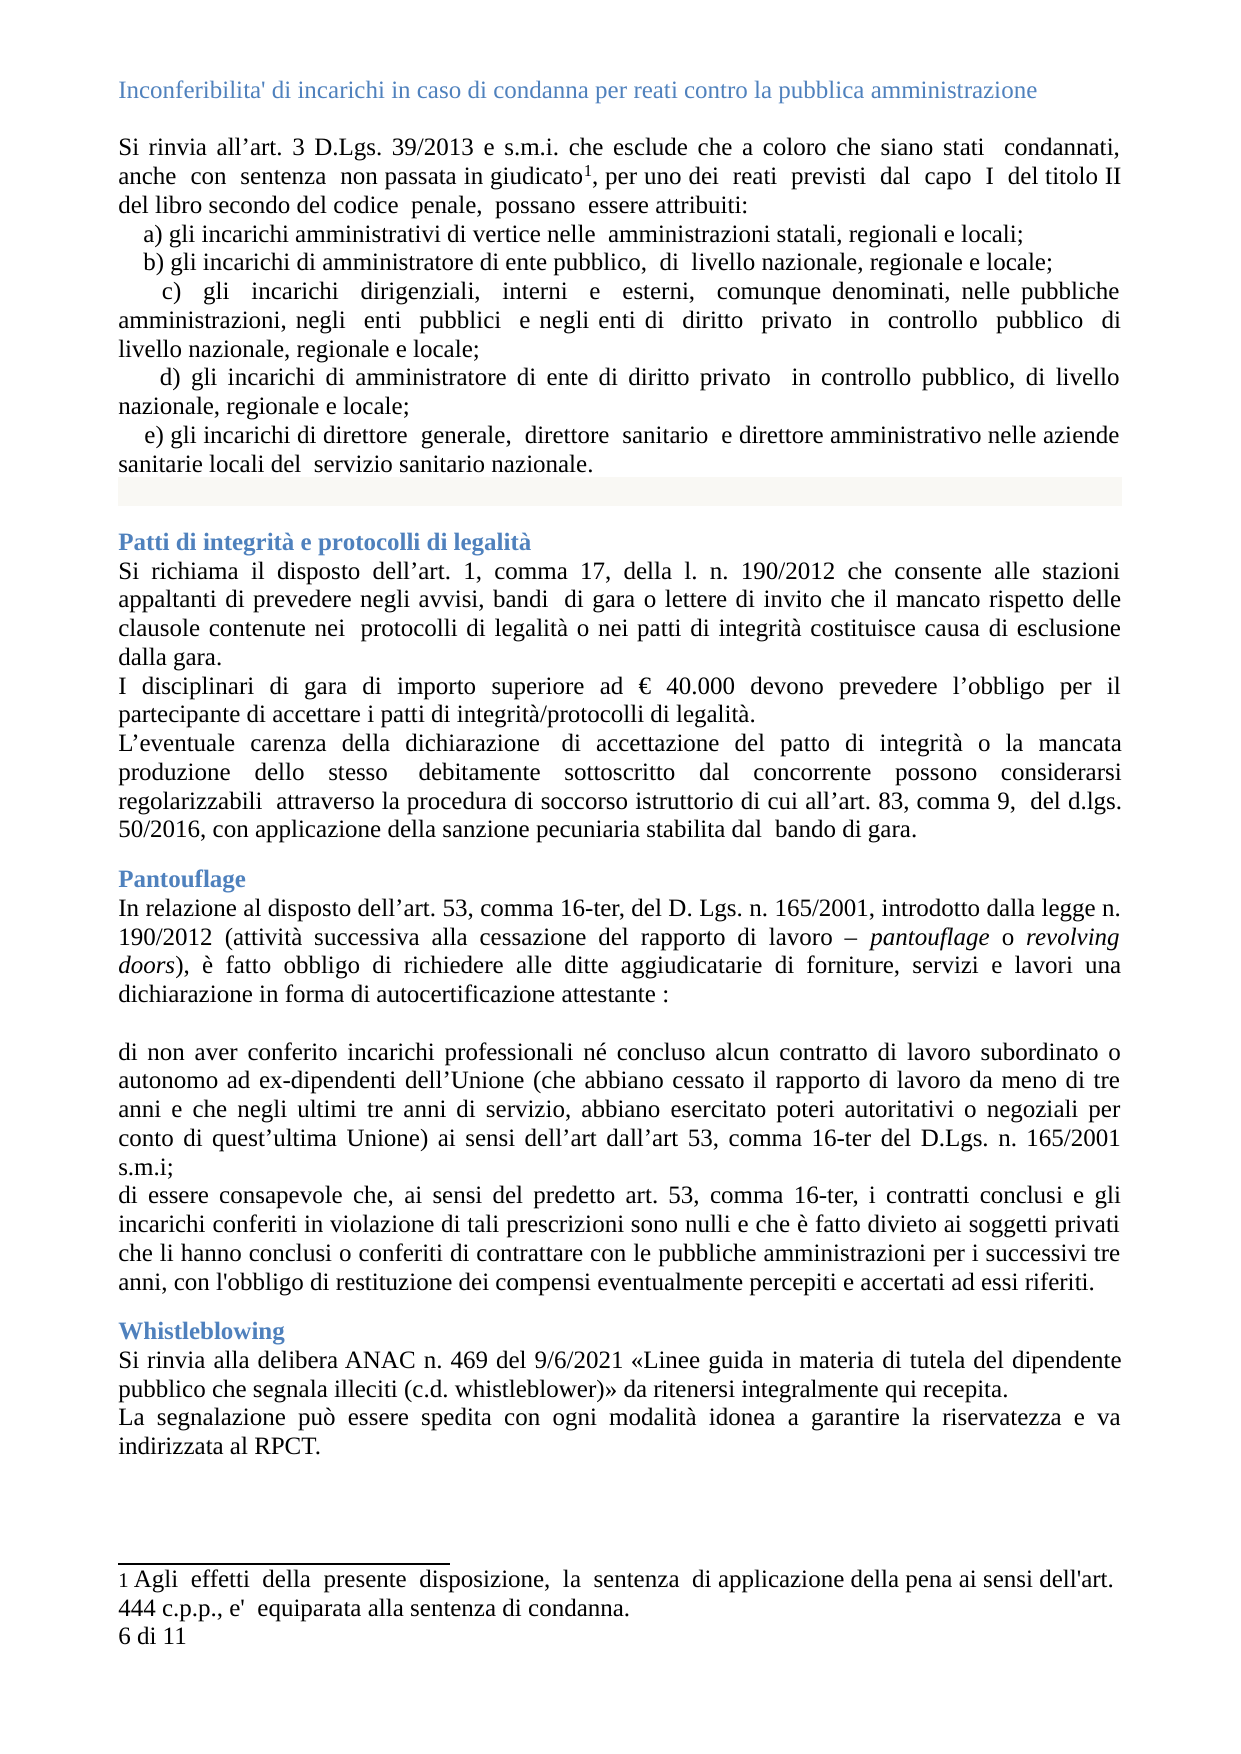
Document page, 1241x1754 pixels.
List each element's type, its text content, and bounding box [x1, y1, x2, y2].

text di essere consapevole che, ai sensi del predetto art. 53, comma 16-ter, i contratti conclusi e gli incarichi conferiti in violazione di tali prescrizioni sono nulli e che è fatto divieto ai soggetti privati che li hanno conclusi o conferiti di contrattare con le pubbliche amministrazioni per i successivi tre anni, con l'obbligo di restituzione dei compensi eventualmente percepiti e accertati ad essi riferiti. [118, 1180, 1122, 1295]
text L’eventuale carenza della dichiarazione di accettazione del patto di integrità o la mancata produzione dello stesso debitamente sottoscritto dal concorrente possono considerarsi regolarizzabili attraverso la procedura di soccorso istruttorio di cui all’art. 83, comma 9, del d.lgs. 50/2016, con applicazione della sanzione pecuniaria stabilita dal bando di gara. [118, 728, 1122, 843]
subtitle Whistleblowing [118, 1316, 1122, 1345]
text d) gli incarichi di amministratore di ente di diritto privato in controllo pubblico, di livello nazionale, regionale e locale; [118, 362, 1122, 420]
text a) gli incarichi amministrativi di vertice nelle amministrazioni statali, regionali e locali; [118, 219, 1122, 247]
text I disciplinari di gara di importo superiore ad € 40.000 devono prevedere l’obbligo per il partecipante di accettare i patti di integrità/protocolli di legalità. [118, 671, 1122, 728]
text Si rinvia all’art. 3 D.Lgs. 39/2013 e s.m.i. che esclude che a coloro che siano stati condannati, anche con sentenza non passata in giudicato, per uno dei reati previsti dal capo I del titolo II del libro secondo del codice penale, possano essere attribuiti: [118, 132, 1122, 219]
subtitle Pantouflage [118, 864, 1122, 893]
subtitle Patti di integrità e protocolli di legalità [118, 527, 1122, 556]
text e) gli incarichi di direttore generale, direttore sanitario e direttore amministrativo nelle aziende sanitarie locali del servizio sanitario nazionale. [118, 420, 1122, 477]
text In relazione al disposto dell’art. 53, comma 16-ter, del D. Lgs. n. 165/2001, introdotto dalla legge n. 190/2012 (attività successiva alla cessazione del rapporto di lavoro – pantouflage o revolving doors), è fatto obbligo di richiedere alle ditte aggiudicatarie di forniture, servizi e lavori una dichiarazione in forma di autocertificazione attestante : [118, 893, 1122, 1008]
text b) gli incarichi di amministratore di ente pubblico, di livello nazionale, regionale e locale; [118, 247, 1122, 276]
text Si rinvia alla delibera ANAC n. 469 del 9/6/2021 «Linee guida in materia di tutela del dipendente pubblico che segnala illeciti (c.d. whistleblower)» da ritenersi integralmente qui recepita. [118, 1345, 1122, 1402]
text di non aver conferito incarichi professionali né concluso alcun contratto di lavoro subordinato o autonomo ad ex-dipendenti dell’Unione (che abbiano cessato il rapporto di lavoro da meno di tre anni e che negli ultimi tre anni di servizio, abbiano esercitato poteri autoritativi o negoziali per conto di quest’ultima Unione) ai sensi dell’art dall’art 53, comma 16-ter del D.Lgs. n. 165/2001 s.m.i; [118, 1037, 1122, 1180]
text Si richiama il disposto dell’art. 1, comma 17, della l. n. 190/2012 che consente alle stazioni appaltanti di prevedere negli avvisi, bandi di gara o lettere di invito che il mancato rispetto delle clausole contenute nei protocolli di legalità o nei patti di integrità costituisce causa di esclusione dalla gara. [118, 556, 1122, 671]
subtitle Inconferibilita' di incarichi in caso di condanna per reati contro la pubblica amministrazione [118, 75, 1122, 132]
text c) gli incarichi dirigenziali, interni e esterni, comunque denominati, nelle pubbliche amministrazioni, negli enti pubblici e negli enti di diritto privato in controllo pubblico di livello nazionale, regionale e locale; [118, 276, 1122, 362]
text La segnalazione può essere spedita con ogni modalità idonea a garantire la riservatezza e va indirizzata al RPCT. [118, 1402, 1122, 1460]
text Agli effetti della presente disposizione, la sentenza di applicazione della pena ai sensi dell'art. 444 c.p.p., e' equiparata alla sentenza di condanna. [118, 1564, 1122, 1621]
